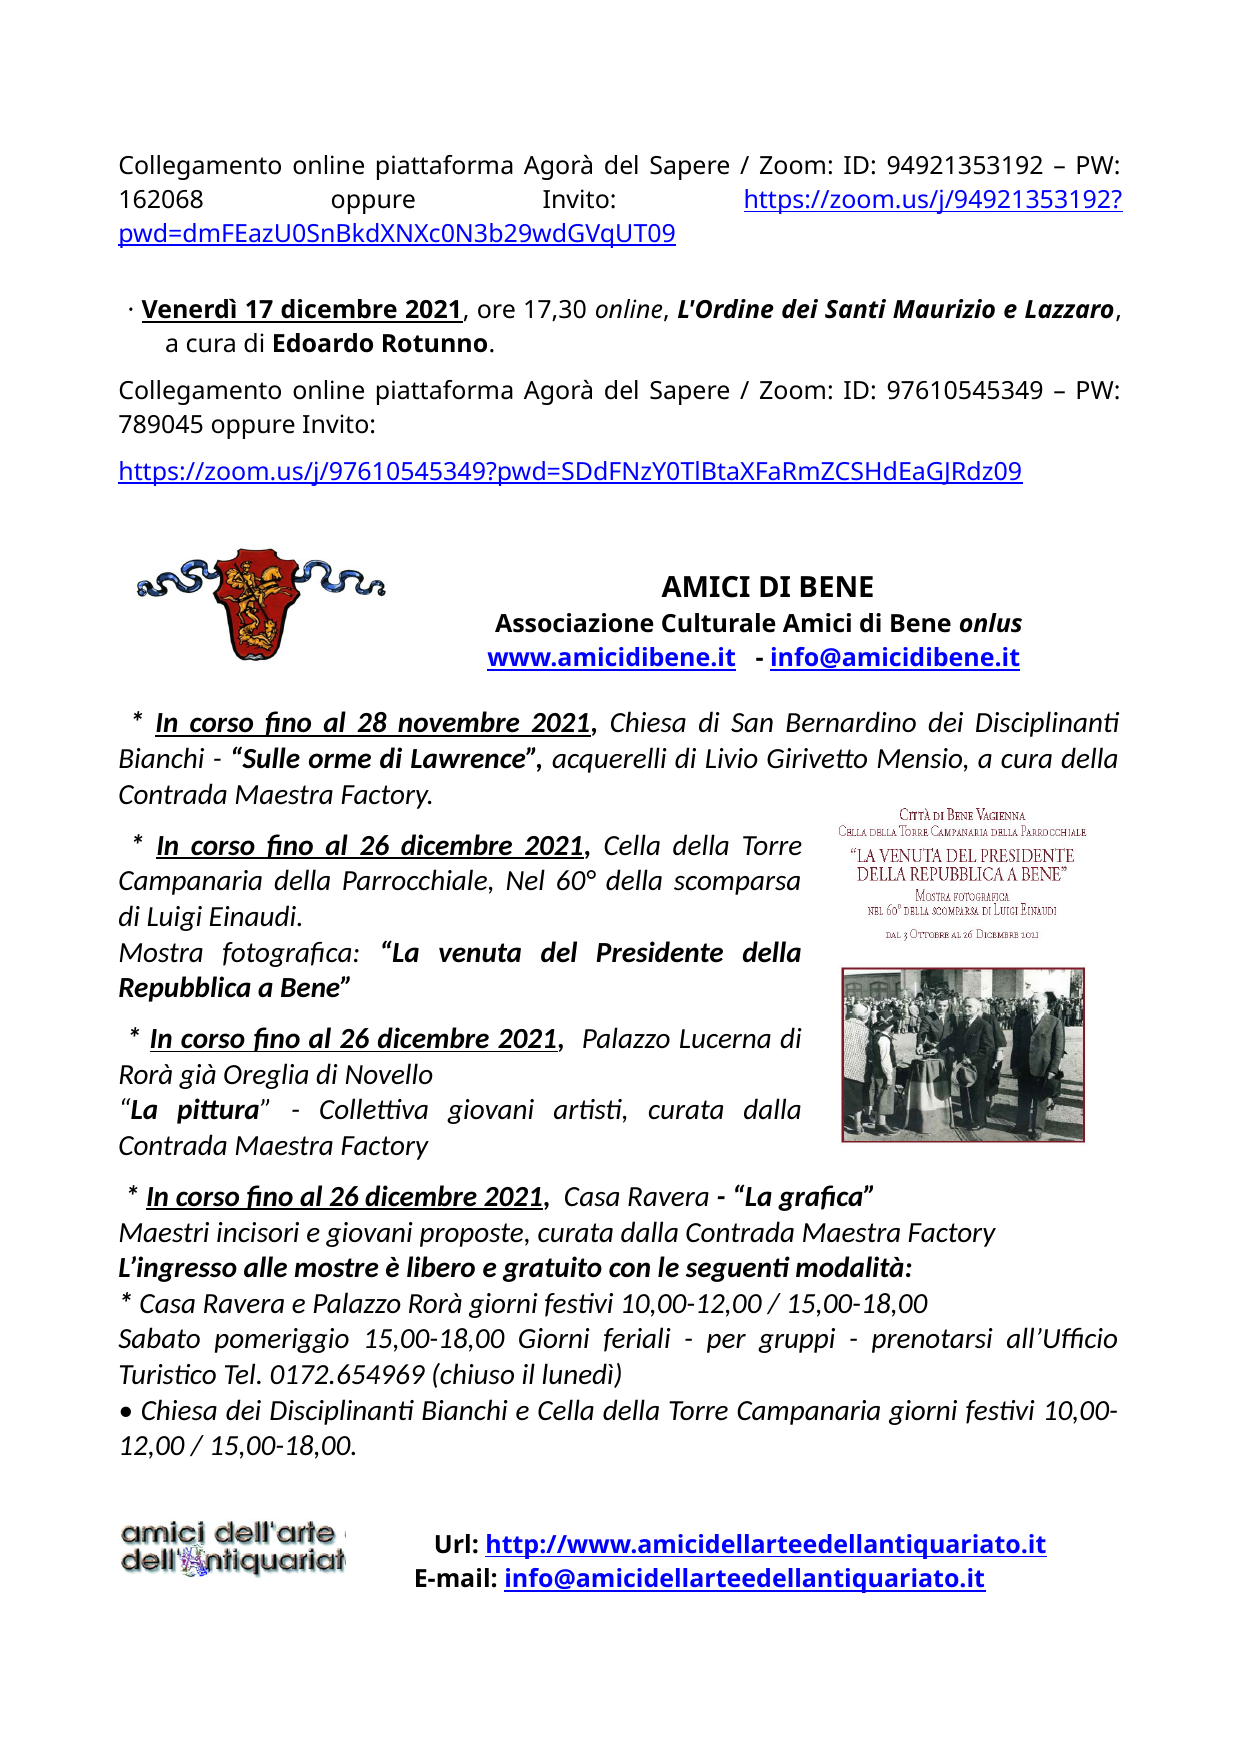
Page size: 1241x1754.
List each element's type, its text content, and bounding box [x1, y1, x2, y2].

text “La pittura” - Collettiva giovani artisti, curata dalla Contrada Maestra Factory [118, 1091, 805, 1163]
text L’ingresso alle mostre è libero e gratuito con le seguenti modalità: [118, 1249, 1122, 1285]
text Associazione Culturale Amici di Bene onlus [398, 606, 1122, 640]
text Maestri incisori e giovani proposte, curata dalla Contrada Maestra Factory [118, 1214, 1122, 1249]
text Collegamento online piattaforma Agorà del Sapere / Zoom: ID: 94921353192 – PW: 162068 oppure Invito: https://zoom.us/j/94921353192?pwd=dmFEazU0SnBkdXNXc0N3b29wdGVqUT09 [118, 148, 1122, 250]
text * In corso fino al 26 dicembre 2021, Casa Ravera - “La grafica” [118, 1178, 1122, 1214]
text www.amicidibene.it - info@amicidibene.it [118, 640, 1122, 674]
text E-mail: info@amicidellarteedellantiquariato.it [16, 1561, 1122, 1595]
text * Casa Ravera e Palazzo Rorà giorni festivi 10,00-12,00 / 15,00-18,00 [118, 1285, 1122, 1321]
text https://zoom.us/j/97610545349?pwd=SDdFNzY0TlBtaXFaRmZCSHdEaGJRdz09 [118, 453, 1122, 487]
text * In corso fino al 26 dicembre 2021, Cella della Torre Campanaria della Parrocchiale, Nel 60° della scomparsa di Luigi Einaudi. [118, 827, 805, 934]
text Mostra fotografica: “La venuta del Presidente della Repubblica a Bene” [118, 934, 805, 1005]
text Collegamento online piattaforma Agorà del Sapere / Zoom: ID: 97610545349 – PW: 789045 oppure Invito: [118, 372, 1122, 441]
picture [121, 535, 398, 671]
text AMICI DI BENE [398, 566, 1122, 606]
picture [120, 1500, 346, 1584]
text · Venerdì 17 dicembre 2021, ore 17,30 online, L'Ordine dei Santi Maurizio e Lazzaro, a cura di Edoardo Rotunno. [127, 292, 1122, 360]
picture [805, 789, 1116, 1176]
text • Chiesa dei Disciplinanti Bianchi e Cella della Torre Campanaria giorni festivi 10,00-12,00 / 15,00-18,00. [118, 1392, 1122, 1463]
text [16, 566, 121, 606]
text * In corso fino al 26 dicembre 2021, Palazzo Lucerna di Rorà già Oreglia di Novello [118, 1020, 805, 1091]
text Sabato pomeriggio 15,00-18,00 Giorni feriali - per gruppi - prenotarsi all’Ufficio Turistico Tel. 0172.654969 (chiuso il lunedì) [118, 1321, 1122, 1392]
text Url: http://www.amicidellarteedellantiquariato.it [346, 1527, 1122, 1561]
text * In corso fino al 28 novembre 2021, Chiesa di San Bernardino dei Disciplinanti Bianchi - “Sulle orme di Lawrence”, acquerelli di Livio Girivetto Mensio, a cura della Contrada Maestra Factory. [118, 704, 1122, 811]
